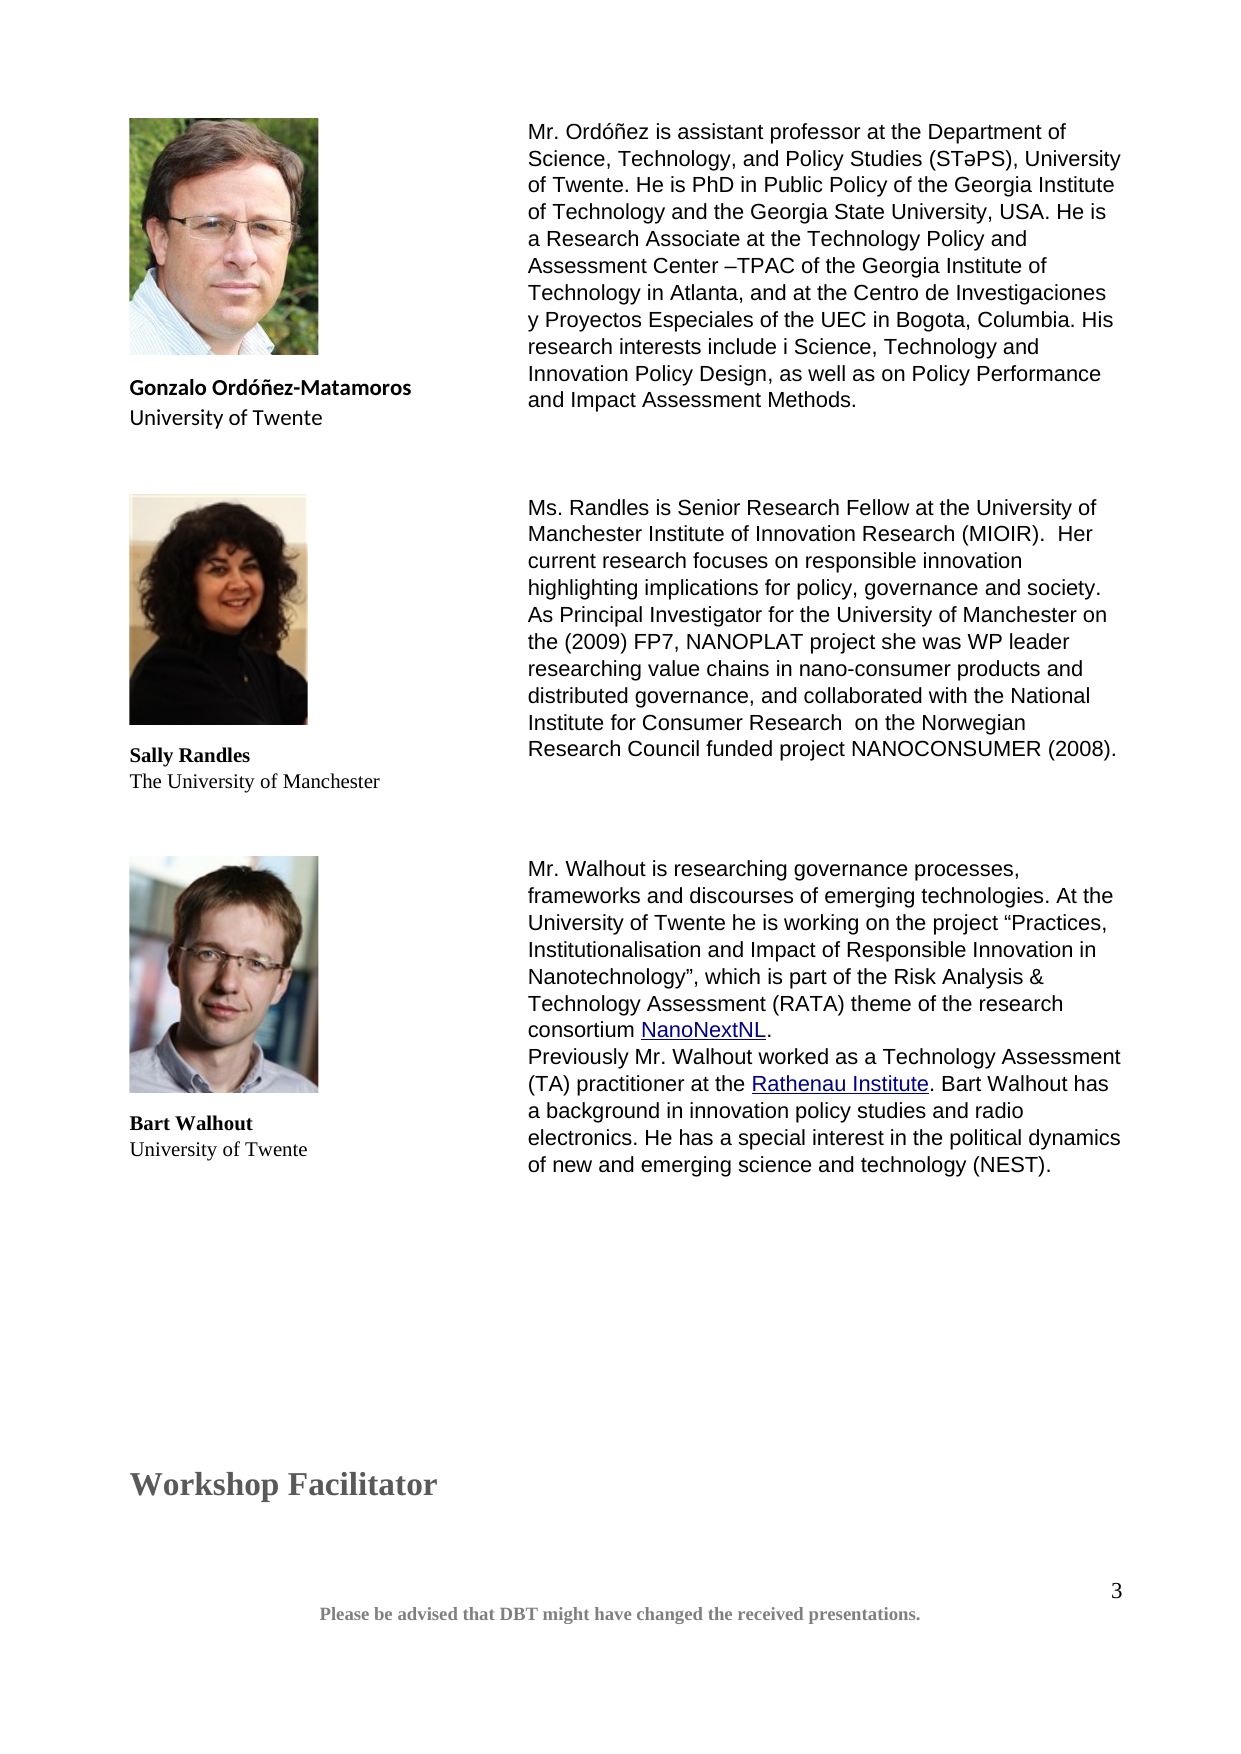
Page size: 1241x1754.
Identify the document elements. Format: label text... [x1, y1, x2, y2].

table_cell [118, 1240, 487, 1285]
table_cell [516, 1330, 1133, 1374]
table_cell Mr. Ordóñez is assistant professor at the Department of Science, Technology, and Policy Studies (STəPS), University of Twente. He is PhD in Public Policy of the Georgia Institute of Technology and the Georgia State University, USA. He is a Research Associate at the Technology Policy and Assessment Center –TPAC of the Georgia Institute of Technology in Atlanta, and at the Centro de Investigaciones y Proyectos Especiales of the UEC in Bogota, Columbia. His research interests include i Science, Technology and Innovation Policy Design, as well as on Policy Performance and Impact Assessment Methods. [516, 119, 1133, 449]
table_cell [487, 450, 516, 494]
table_cell [516, 1521, 1133, 1566]
table_cell [487, 74, 516, 118]
table_cell [516, 1375, 1133, 1419]
table_cell Ms. Randles is Senior Research Fellow at the University of Manchester Institute of Innovation Research (MIOIR). Her current research focuses on responsible innovation highlighting implications for policy, governance and society. As Principal Investigator for the University of Manchester on the (2009) FP7, NANOPLAT project she was WP leader researching value chains in nano-consumer products and distributed governance, and collaborated with the National Institute for Consumer Research on the Norwegian Research Council funded project NANOCONSUMER (2008). [516, 494, 1133, 811]
table_cell [487, 1375, 516, 1419]
table_cell [516, 1240, 1133, 1330]
table_cell [118, 119, 487, 373]
table_cell [118, 1375, 487, 1419]
table_cell [118, 450, 487, 494]
table_cell [118, 1521, 487, 1566]
table_cell Mr. Walhout is researching governance processes, frameworks and discourses of emerging technologies. At the University of Twente he is working on the project “Practices, Institutionalisation and Impact of Responsible Innovation in Nanotechnology”, which is part of the Risk Analysis & Technology Assessment (RATA) theme of the research consortium NanoNextNL. Previously Mr. Walhout worked as a Technology Assessment (TA) practitioner at the Rathenau Institute. Bart Walhout has a background in innovation policy studies and radio electronics. He has a special interest in the political dynamics of new and emerging science and technology (NEST). [516, 856, 1133, 1195]
table_cell [118, 1330, 487, 1374]
table_cell [118, 811, 487, 856]
table_cell [487, 373, 516, 449]
table_cell Sally Randles The University of Manchester [118, 743, 487, 811]
table_cell [118, 494, 487, 743]
table_cell [487, 1195, 516, 1240]
table_cell [516, 1195, 1133, 1240]
table_cell [516, 450, 1133, 494]
table_cell [118, 1195, 487, 1240]
table_cell [487, 856, 516, 1111]
table_cell [487, 1330, 516, 1374]
table_cell [487, 1111, 516, 1195]
table_cell [487, 494, 516, 743]
table_cell [516, 811, 1133, 856]
table_cell [118, 856, 487, 1111]
table_cell [487, 811, 516, 856]
table_cell [516, 1419, 1133, 1464]
table_cell Workshop Facilitator [118, 1464, 1133, 1521]
table_cell [118, 1285, 487, 1330]
table_cell [118, 74, 487, 118]
table_cell [487, 1285, 516, 1330]
table_cell [487, 743, 516, 811]
table_cell Bart Walhout University of Twente [118, 1111, 487, 1195]
table_cell Gonzalo Ordóñez-Matamoros University of Twente [118, 373, 487, 449]
table_cell [516, 74, 1133, 118]
table_cell [487, 1521, 516, 1566]
table_cell [118, 1419, 487, 1464]
table_cell [487, 119, 516, 373]
table_cell [487, 1419, 516, 1464]
table_cell [487, 1240, 516, 1285]
